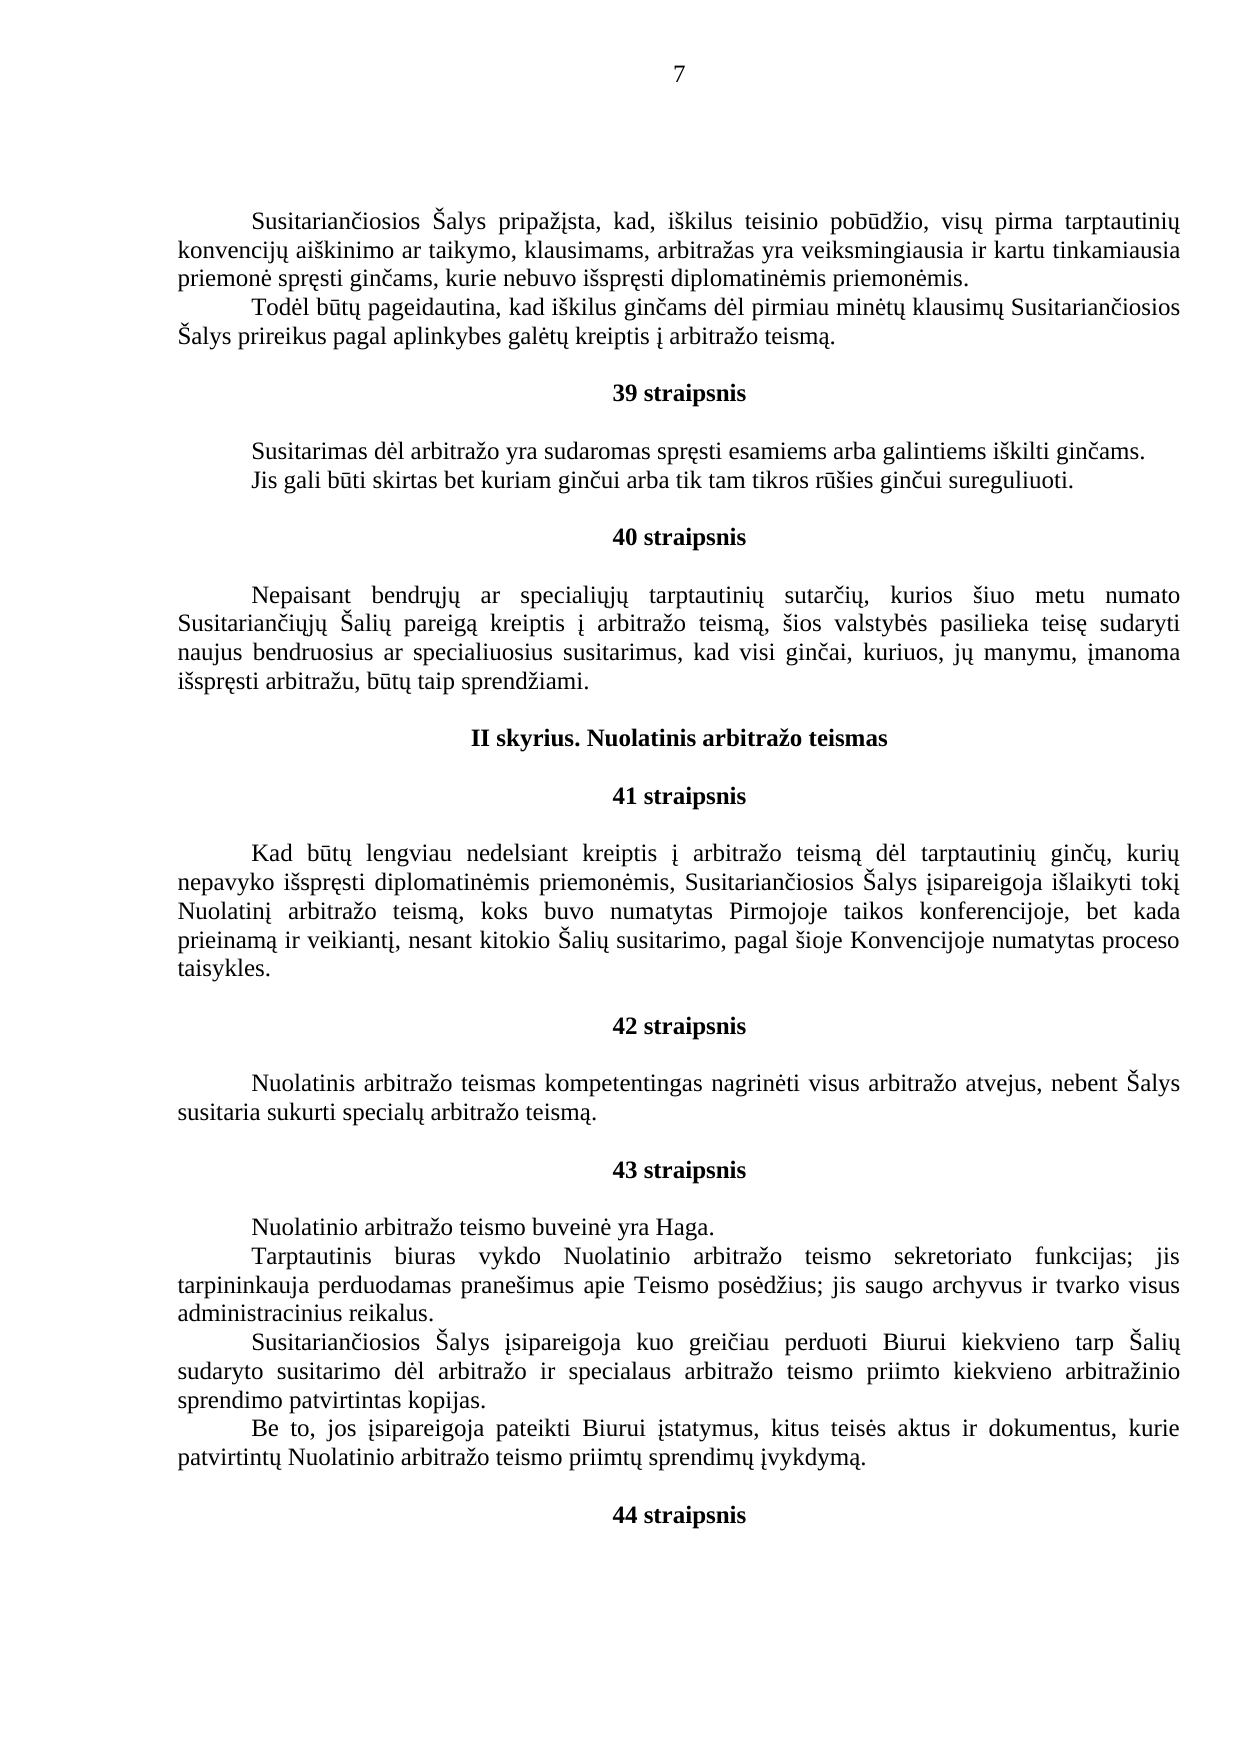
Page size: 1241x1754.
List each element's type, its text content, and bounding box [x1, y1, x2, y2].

text Tarptautinis biuras vykdo Nuolatinio arbitražo teismo sekretoriato funkcijas; jis tarpininkauja perduodamas pranešimus apie Teismo posėdžius; jis saugo archyvus ir tvarko visus administracinius reikalus. [177, 1241, 1181, 1327]
text Todėl būtų pageidautina, kad iškilus ginčams dėl pirmiau minėtų klausimų Susitariančiosios Šalys prireikus pagal aplinkybes galėtų kreiptis į arbitražo teismą. [177, 292, 1181, 350]
text II skyrius. Nuolatinis arbitražo teismas [177, 723, 1181, 752]
text 41 straipsnis [177, 781, 1181, 810]
text Jis gali būti skirtas bet kuriam ginčui arba tik tam tikros rūšies ginčui sureguliuoti. [177, 465, 1181, 493]
text Susitariančiosios Šalys pripažįsta, kad, iškilus teisinio pobūdžio, visų pirma tarptautinių konvencijų aiškinimo ar taikymo, klausimams, arbitražas yra veiksmingiausia ir kartu tinkamiausia priemonė spręsti ginčams, kurie nebuvo išspręsti diplomatinėmis priemonėmis. [177, 206, 1181, 292]
text Kad būtų lengviau nedelsiant kreiptis į arbitražo teismą dėl tarptautinių ginčų, kurių nepavyko išspręsti diplomatinėmis priemonėmis, Susitariančiosios Šalys įsipareigoja išlaikyti tokį Nuolatinį arbitražo teismą, koks buvo numatytas Pirmojoje taikos konferencijoje, bet kada prieinamą ir veikiantį, nesant kitokio Šalių susitarimo, pagal šioje Konvencijoje numatytas proceso taisykles. [177, 838, 1181, 982]
text Nuolatinio arbitražo teismo buveinė yra Haga. [177, 1212, 1181, 1241]
text 42 straipsnis [177, 1011, 1181, 1040]
text 44 straipsnis [177, 1500, 1181, 1528]
text 39 straipsnis [177, 378, 1181, 407]
text Nuolatinis arbitražo teismas kompetentingas nagrinėti visus arbitražo atvejus, nebent Šalys susitaria sukurti specialų arbitražo teismą. [177, 1068, 1181, 1126]
text Susitariančiosios Šalys įsipareigoja kuo greičiau perduoti Biurui kiekvieno tarp Šalių sudaryto susitarimo dėl arbitražo ir specialaus arbitražo teismo priimto kiekvieno arbitražinio sprendimo patvirtintas kopijas. [177, 1327, 1181, 1413]
text Susitarimas dėl arbitražo yra sudaromas spręsti esamiems arba galintiems iškilti ginčams. [177, 436, 1181, 465]
text 43 straipsnis [177, 1155, 1181, 1183]
text Be to, jos įsipareigoja pateikti Biurui įstatymus, kitus teisės aktus ir dokumentus, kurie patvirtintų Nuolatinio arbitražo teismo priimtų sprendimų įvykdymą. [177, 1413, 1181, 1471]
text 40 straipsnis [177, 522, 1181, 551]
text Nepaisant bendrųjų ar specialiųjų tarptautinių sutarčių, kurios šiuo metu numato Susitariančiųjų Šalių pareigą kreiptis į arbitražo teismą, šios valstybės pasilieka teisę sudaryti naujus bendruosius ar specialiuosius susitarimus, kad visi ginčai, kuriuos, jų manymu, įmanoma išspręsti arbitražu, būtų taip sprendžiami. [177, 580, 1181, 695]
